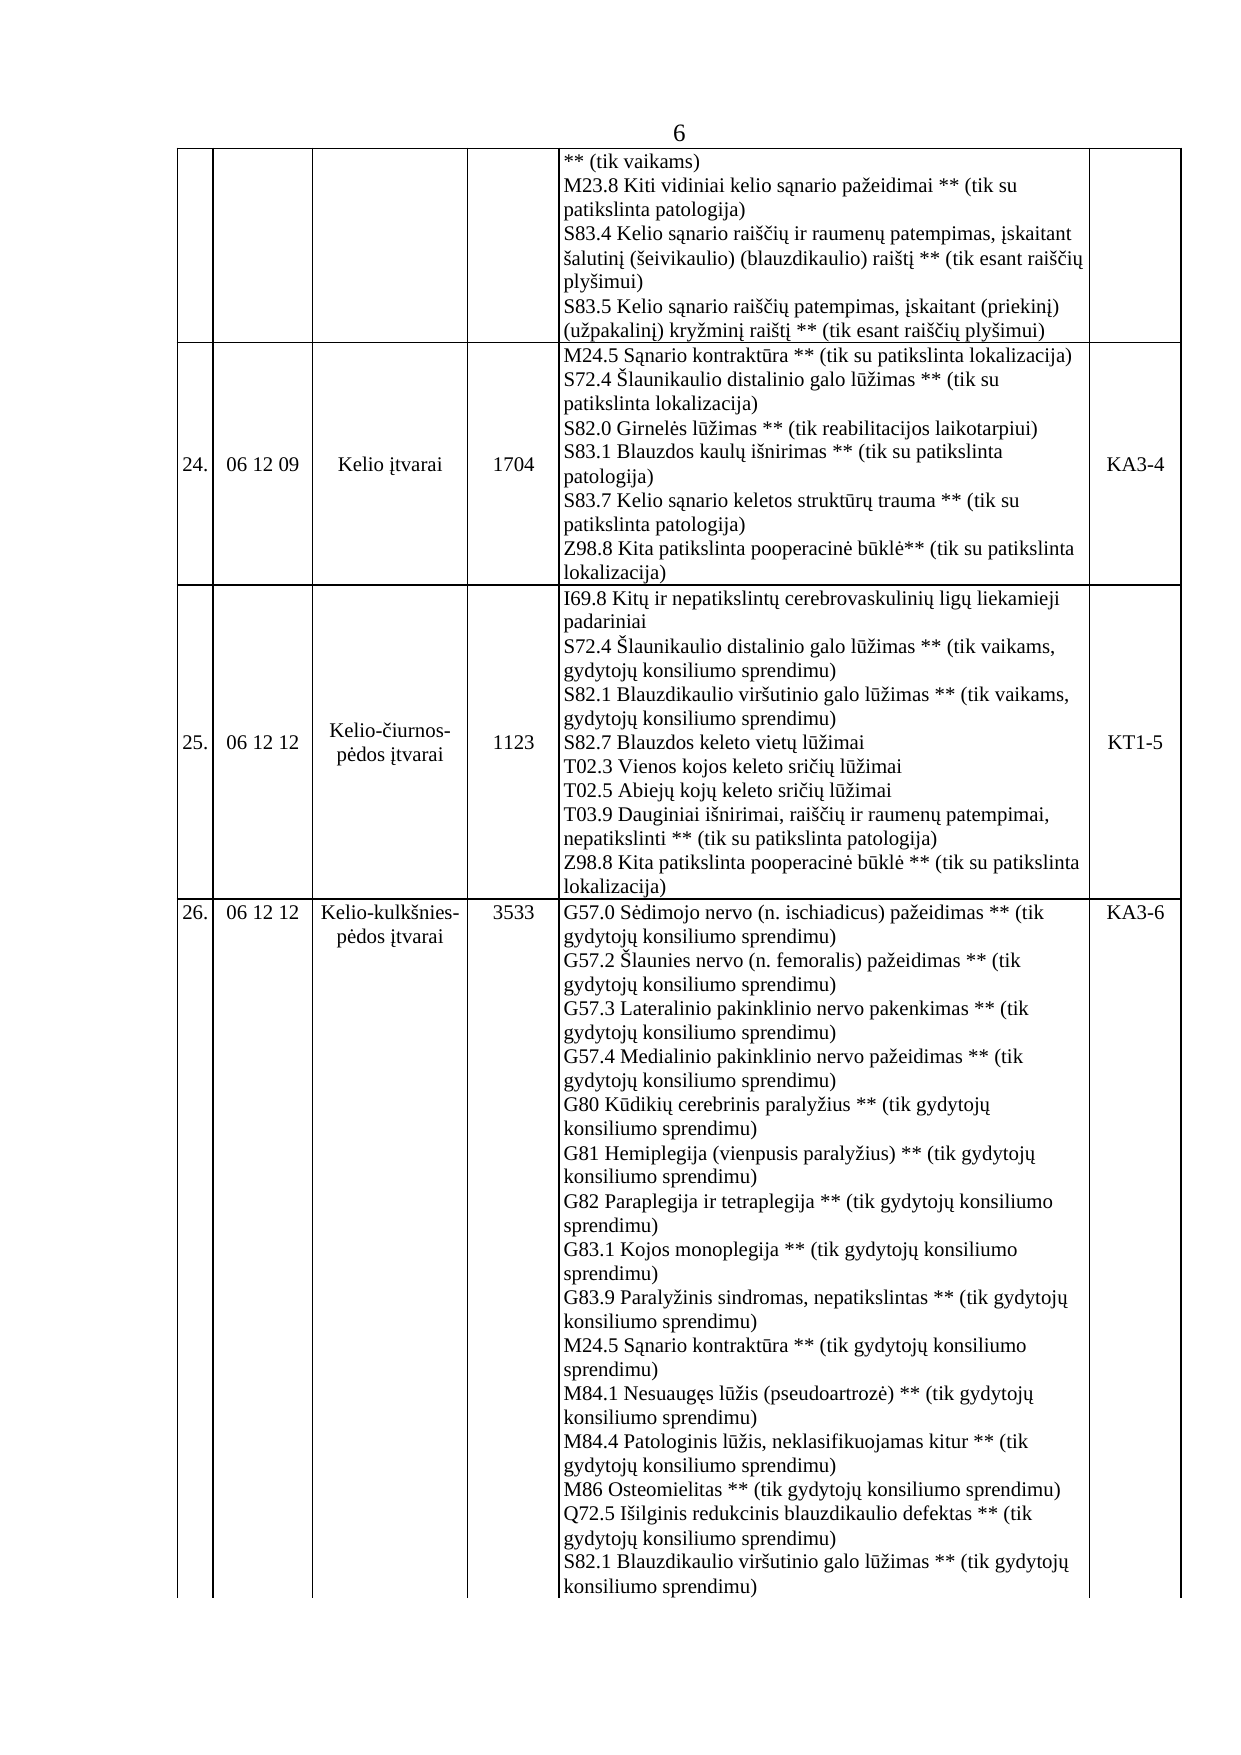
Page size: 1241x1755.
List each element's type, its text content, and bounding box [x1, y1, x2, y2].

table_cell KT1-5 [1090, 586, 1180, 898]
table_cell 1123 [468, 586, 558, 898]
table_cell 26. [178, 900, 212, 1598]
table_cell 24. [178, 343, 212, 584]
table_cell KA3-6 [1090, 900, 1180, 1598]
table_cell KA3-4 [1090, 343, 1180, 584]
table_cell 1704 [468, 343, 558, 584]
table_cell 06 12 12 [214, 586, 312, 898]
table_cell 06 12 12 [214, 900, 312, 1598]
table_cell Kelio-čiurnos-pėdos įtvarai [313, 586, 467, 898]
table_cell [214, 149, 312, 342]
table_cell 3533 [468, 900, 558, 1598]
table_cell [468, 149, 558, 342]
table_cell [1090, 149, 1180, 342]
table_cell [178, 149, 212, 342]
table_cell Kelio įtvarai [313, 343, 467, 584]
table_cell 06 12 09 [214, 343, 312, 584]
table_cell 25. [178, 586, 212, 898]
table_cell [313, 149, 467, 342]
table_cell Kelio-kulkšnies-pėdos įtvarai [313, 900, 467, 1598]
